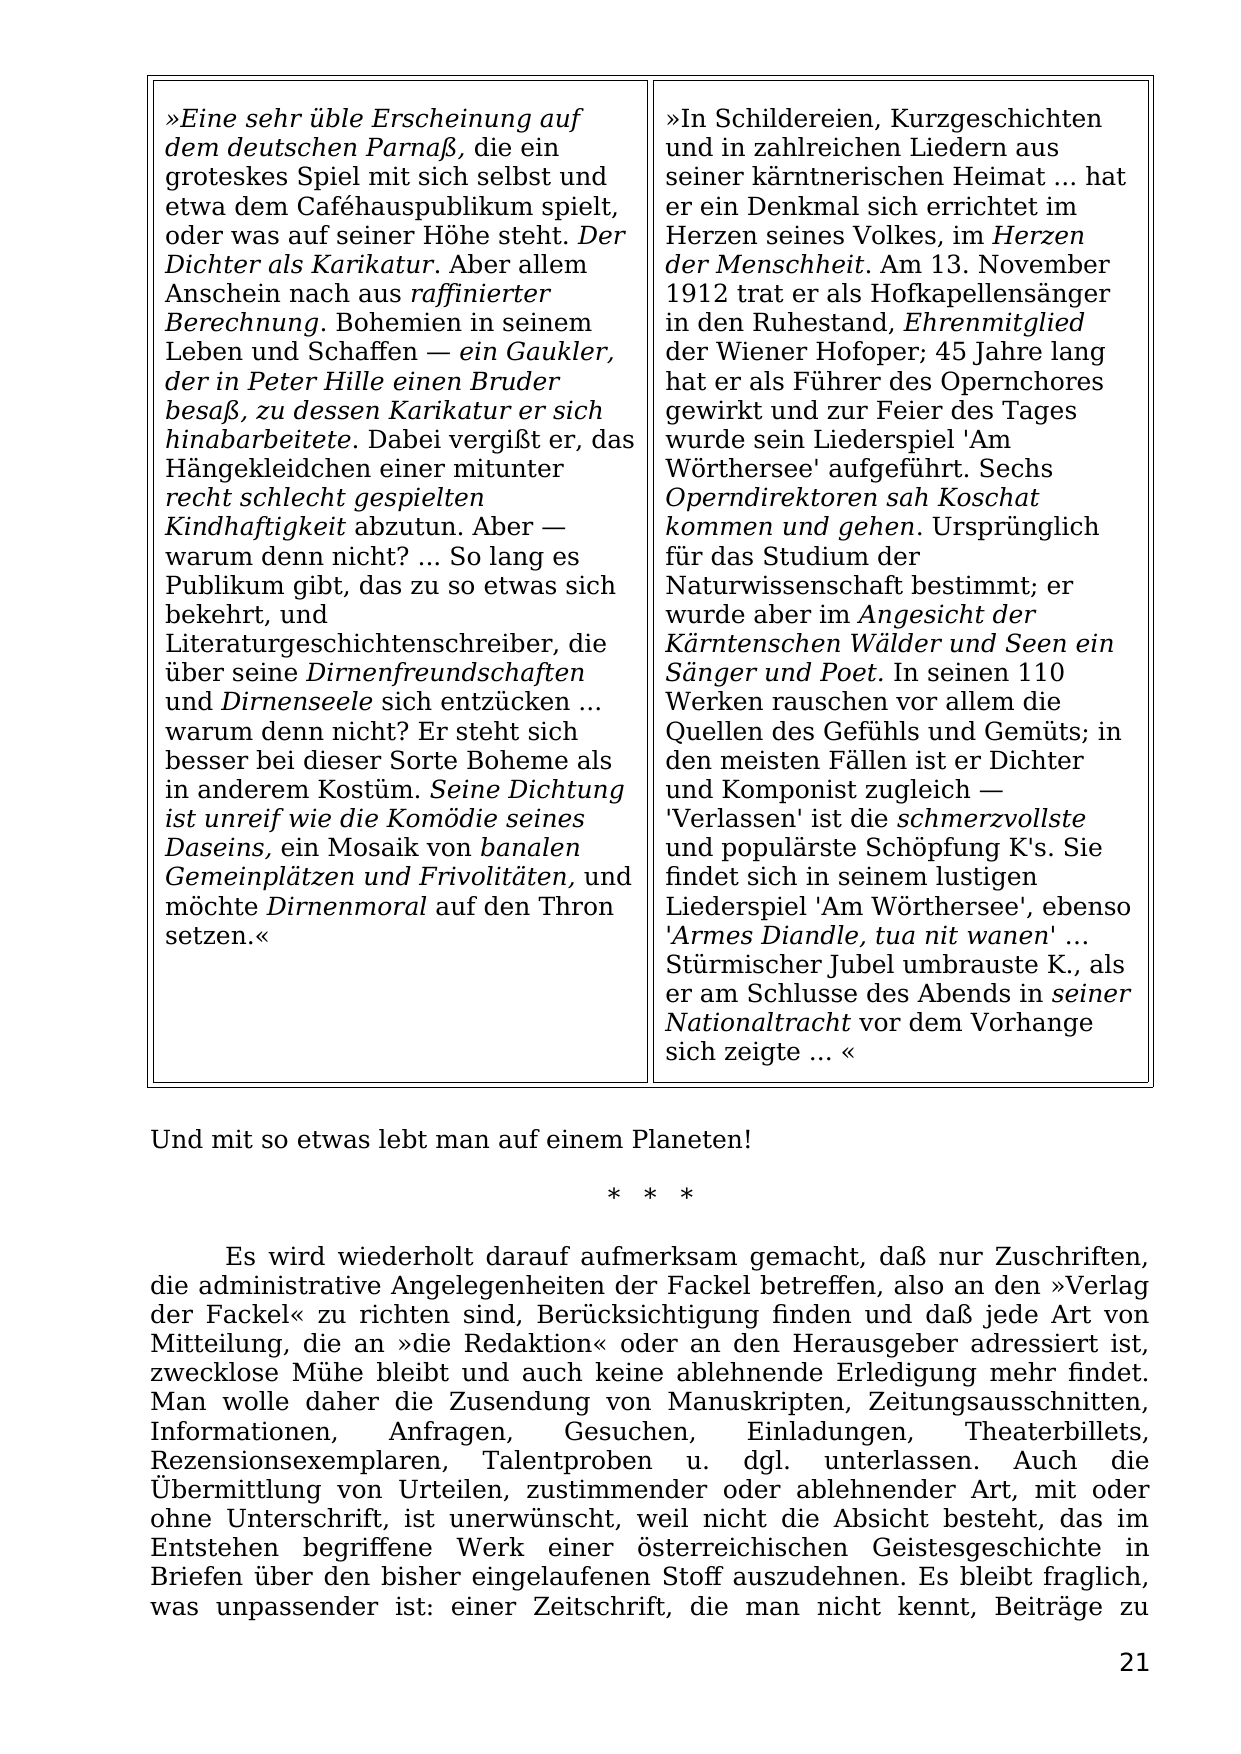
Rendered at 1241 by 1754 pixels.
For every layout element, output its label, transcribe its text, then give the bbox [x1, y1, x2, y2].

text Und mit so etwas lebt man auf einem Planeten! [150, 1116, 1151, 1154]
table_header »Eine sehr üble Erscheinung auf dem deutschen Parnaß, die ein groteskes Spiel mit sich selbst und etwa dem Caféhauspublikum spielt, oder was auf seiner Höhe steht. Der Dichter als Karikatur. Aber allem Anschein nach aus raffinierter Berechnung. Bohemien in seinem Leben und Schaffen — ein Gaukler, der in Peter Hille einen Bruder besaß, zu dessen Karikatur er sich hinabarbeitete. Dabei vergißt er, das Hängekleidchen einer mitunter recht schlecht gespielten Kindhaftigkeit abzutun. Aber — warum denn nicht? ... So lang es Publikum gibt, das zu so etwas sich bekehrt, und Literaturgeschichtenschreiber, die über seine Dirnenfreundschaften und Dirnenseele sich entzücken ... warum denn nicht? Er steht sich besser bei dieser Sorte Boheme als in anderem Kostüm. Seine Dichtung ist unreif wie die Komödie seines Daseins, ein Mosaik von banalen Gemeinplätzen und Frivolitäten, und möchte Dirnenmoral auf den Thron setzen.« [150, 76, 650, 1082]
text * * * [150, 1183, 1151, 1212]
table_header »In Schildereien, Kurzgeschichten und in zahlreichen Liedern aus seiner kärntnerischen Heimat ... hat er ein Denkmal sich errichtet im Herzen seines Volkes, im Herzen der Menschheit. Am 13. November 1912 trat er als Hofkapellensänger in den Ruhestand, Ehrenmitglied der Wiener Hofoper; 45 Jahre lang hat er als Führer des Opernchores gewirkt und zur Feier des Tages wurde sein Liederspiel 'Am Wörthersee' aufgeführt. Sechs Operndirektoren sah Koschat kommen und gehen. Ursprünglich für das Studium der Naturwissenschaft bestimmt; er wurde aber im Angesicht der Kärntenschen Wälder und Seen ein Sänger und Poet. In seinen 110 Werken rauschen vor allem die Quellen des Gefühls und Gemüts; in den meisten Fällen ist er Dichter und Komponist zugleich — 'Verlassen' ist die schmerzvollste und populärste Schöpfung K's. Sie findet sich in seinem lustigen Liederspiel 'Am Wörthersee', ebenso 'Armes Diandle, tua nit wanen' … Stürmischer Jubel umbrauste K., als er am Schlusse des Abends in seiner Nationaltracht vor dem Vorhange sich zeigte ... « [650, 76, 1151, 1082]
text Es wird wiederholt darauf aufmerksam gemacht, daß nur Zuschriften, die administrative Angelegenheiten der Fackel betreffen, also an den »Verlag der Fackel« zu richten sind, Berücksichtigung finden und daß jede Art von Mitteilung, die an »die Redaktion« oder an den Herausgeber adressiert ist, zwecklose Mühe bleibt und auch keine ablehnende Erledigung mehr findet. Man wolle daher die Zusendung von Manuskripten, Zeitungsausschnitten, Informationen, Anfragen, Gesuchen, Einladungen, Theaterbillets, Rezensionsexemplaren, Talentproben u. dgl. unterlassen. Auch die Übermittlung von Urteilen, zustimmender oder ablehnender Art, mit oder ohne Unterschrift, ist unerwünscht, weil nicht die Absicht besteht, das im Entstehen begriffene Werk einer österreichischen Geistesgeschichte in Briefen über den bisher eingelaufenen Stoff auszudehnen. Es bleibt fraglich, was unpassender ist: einer Zeitschrift, die man nicht kennt, Beiträge zu [150, 1242, 1151, 1621]
